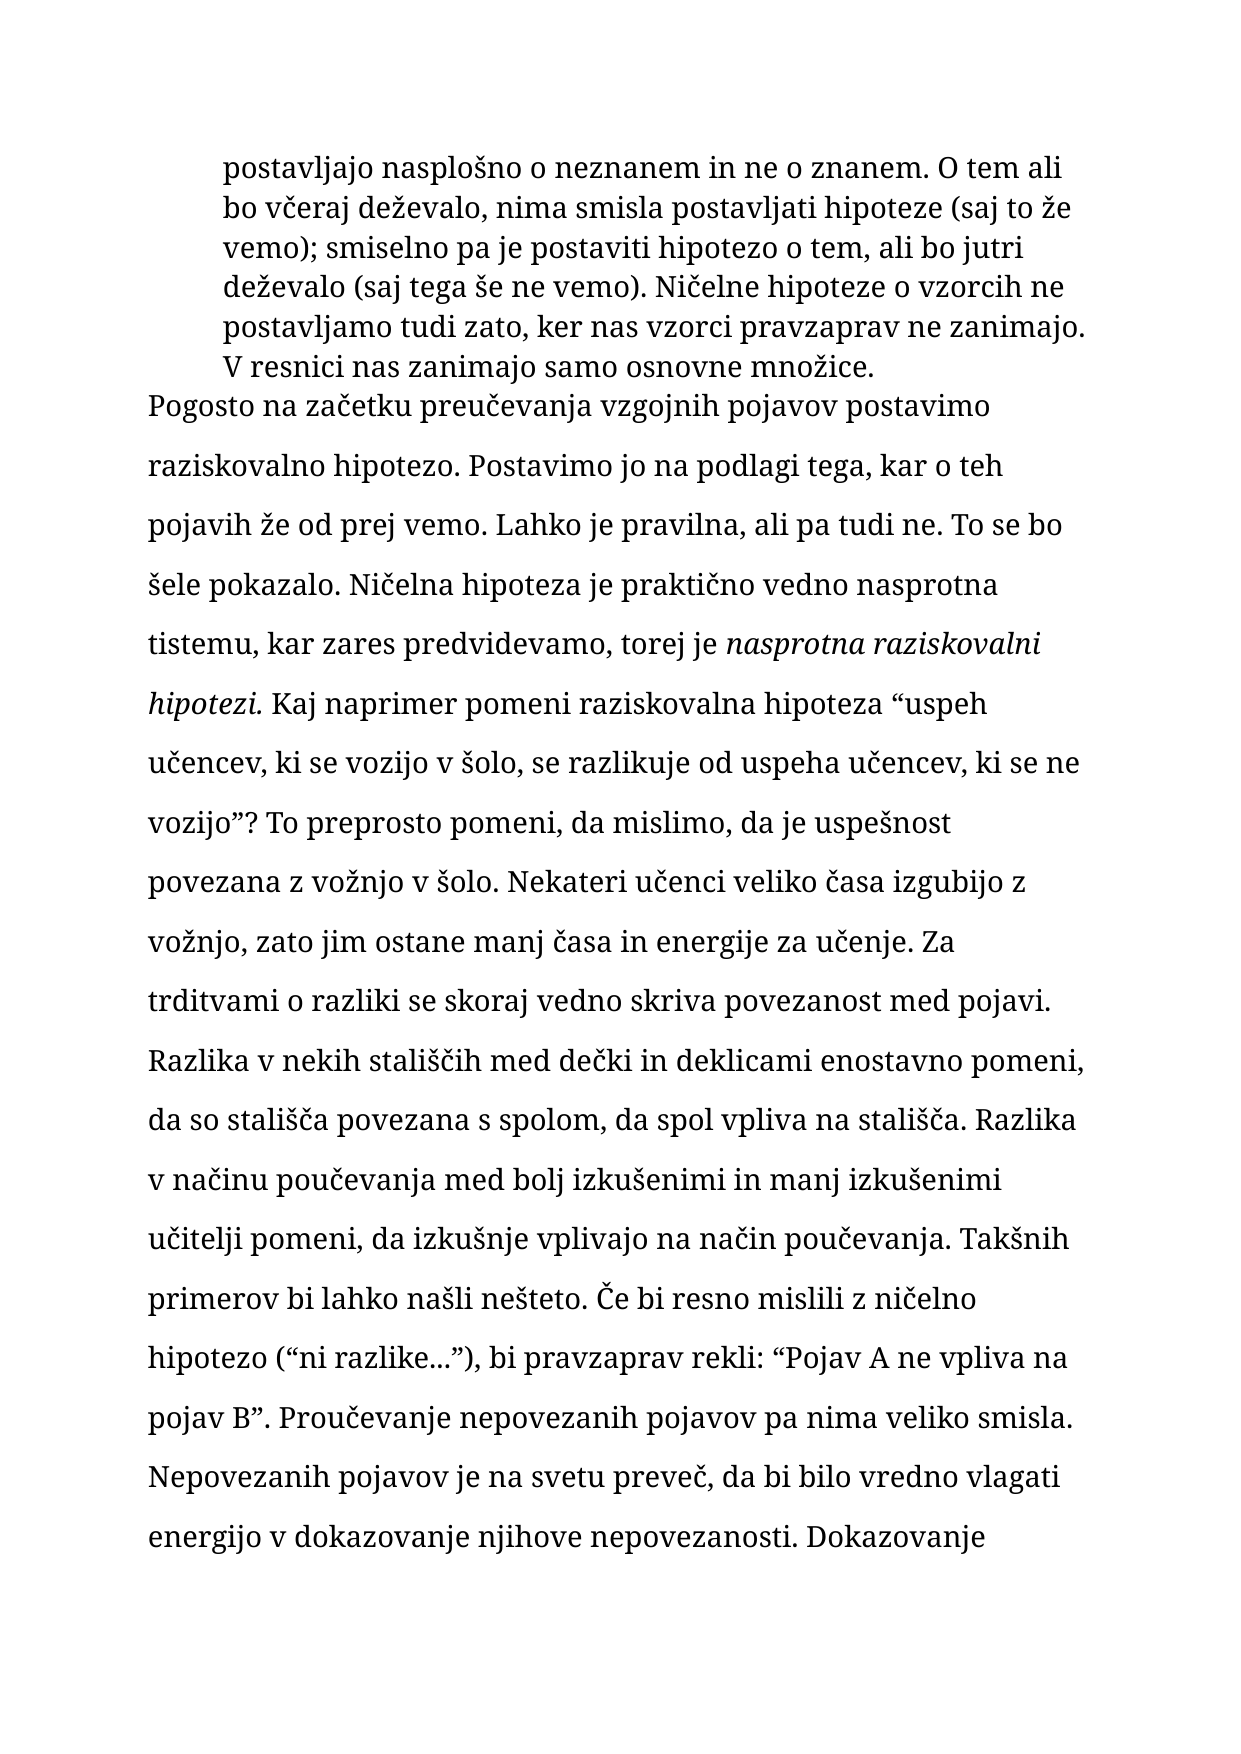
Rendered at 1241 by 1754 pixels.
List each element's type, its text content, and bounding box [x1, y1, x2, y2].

text Pogosto na začetku preučevanja vzgojnih pojavov postavimo raziskovalno hipotezo. Postavimo jo na podlagi tega, kar o teh pojavih že od prej vemo. Lahko je pravilna, ali pa tudi ne. To se bo šele pokazalo. Ničelna hipoteza je praktično vedno nasprotna tistemu, kar zares predvidevamo, torej je nasprotna raziskovalni hipotezi. Kaj naprimer pomeni raziskovalna hipoteza “uspeh učencev, ki se vozijo v šolo, se razlikuje od uspeha učencev, ki se ne vozijo”? To preprosto pomeni, da mislimo, da je uspešnost povezana z vožnjo v šolo. Nekateri učenci veliko časa izgubijo z vožnjo, zato jim ostane manj časa in energije za učenje. Za trditvami o razliki se skoraj vedno skriva povezanost med pojavi. Razlika v nekih stališčih med dečki in deklicami enostavno pomeni, da so stališča povezana s spolom, da spol vpliva na stališča. Razlika v načinu poučevanja med bolj izkušenimi in manj izkušenimi učitelji pomeni, da izkušnje vplivajo na način poučevanja. Takšnih primerov bi lahko našli nešteto. Če bi resno mislili z ničelno hipotezo (“ni razlike...”), bi pravzaprav rekli: “Pojav A ne vpliva na pojav B”. Proučevanje nepovezanih pojavov pa nima veliko smisla. Nepovezanih pojavov je na svetu preveč, da bi bilo vredno vlagati energijo v dokazovanje njihove nepovezanosti. Dokazovanje [148, 386, 1093, 1556]
list postavljajo nasplošno o neznanem in ne o znanem. O tem ali bo včeraj deževalo, nima smisla postavljati hipoteze (saj to že vemo); smiselno pa je postaviti hipotezo o tem, ali bo jutri deževalo (saj tega še ne vemo). Ničelne hipoteze o vzorcih ne postavljamo tudi zato, ker nas vzorci pravzaprav ne zanimajo. V resnici nas zanimajo samo osnovne množice. [185, 148, 1093, 386]
